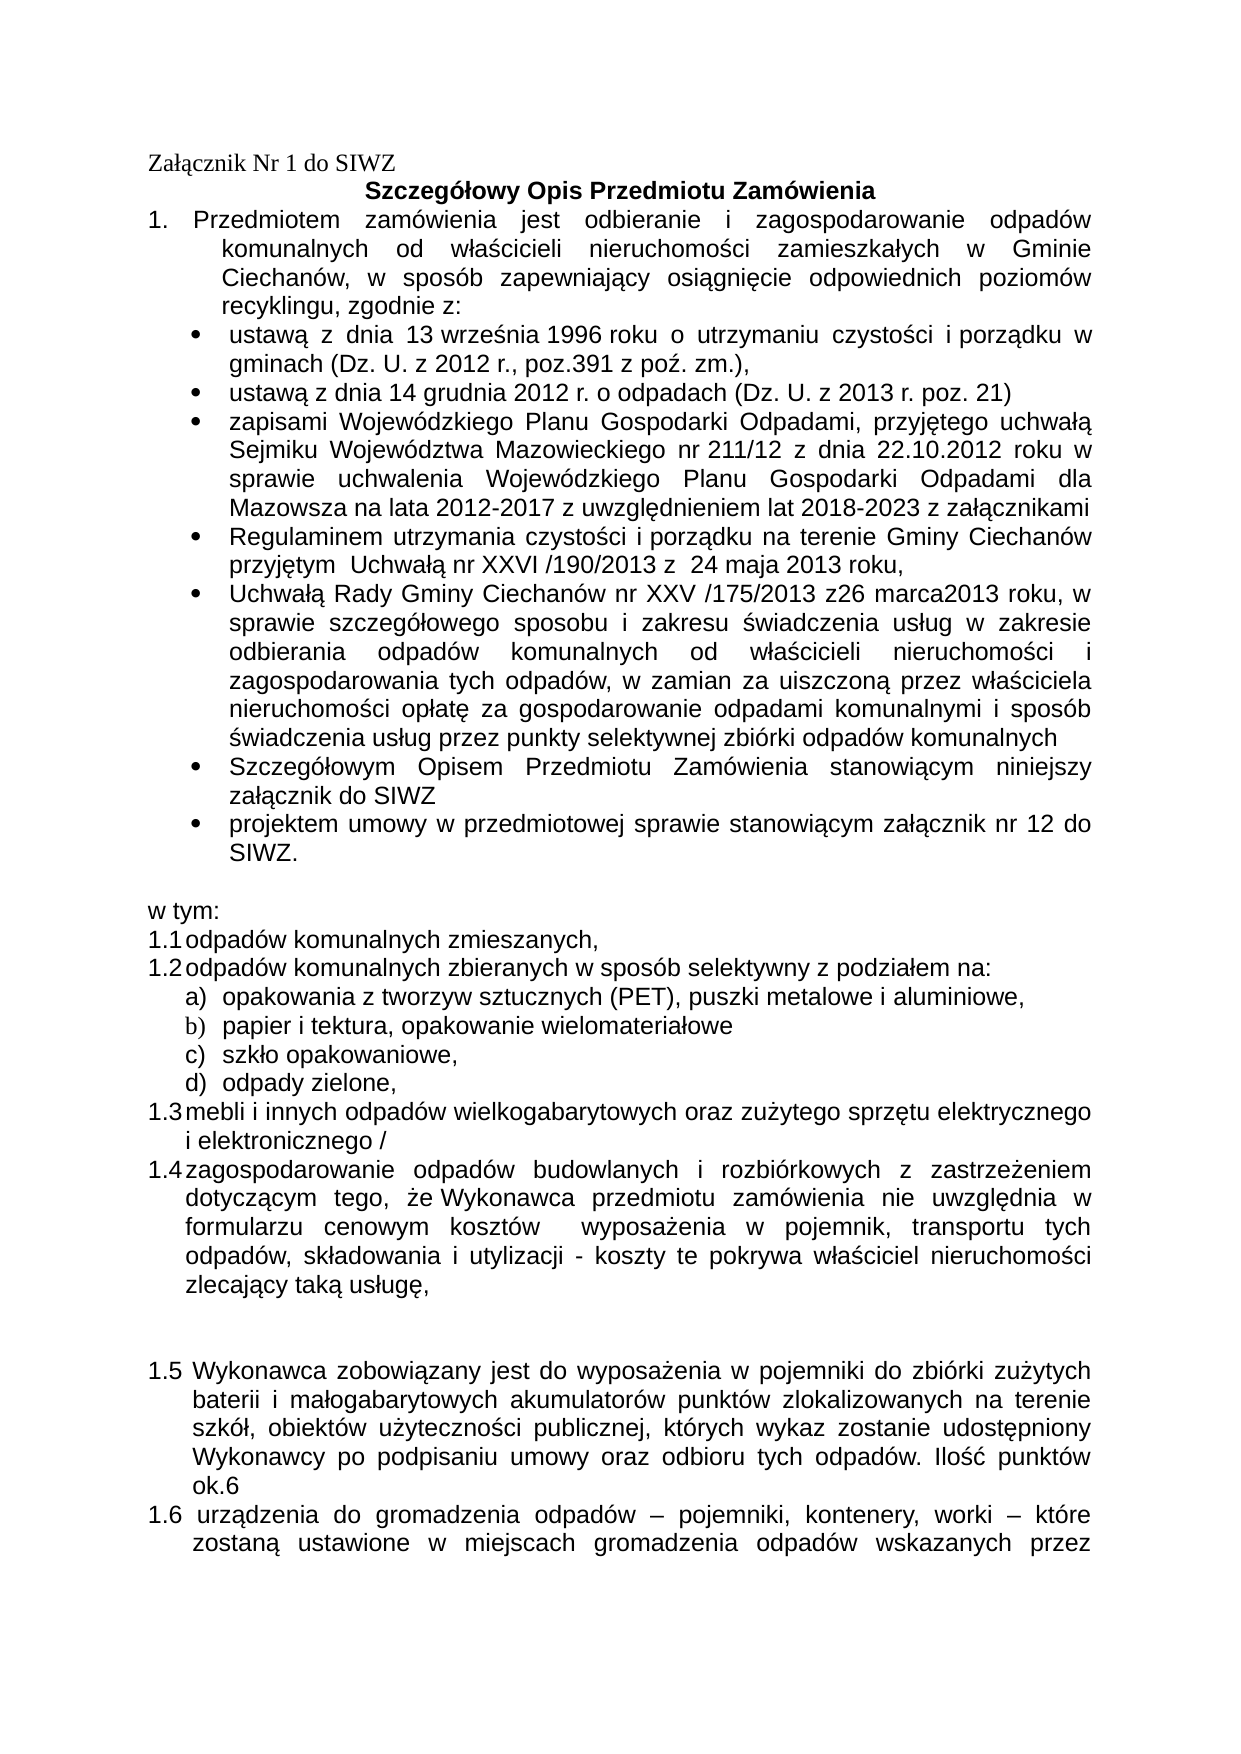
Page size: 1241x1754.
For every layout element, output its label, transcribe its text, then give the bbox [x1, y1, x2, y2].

list 1.6 urządzenia do gromadzenia odpadów – pojemniki, kontenery, worki – które zostaną ustawione w miejscach gromadzenia odpadów wskazanych przez [148, 1500, 1093, 1557]
text 1. Przedmiotem zamówienia jest odbieranie i zagospodarowanie odpadów komunalnych od właścicieli nieruchomości zamieszkałych w Gminie Ciechanów, w sposób zapewniający osiągnięcie odpowiednich poziomów recyklingu, zgodnie z: [148, 205, 1093, 320]
list opakowania z tworzyw sztucznych (PET), puszki metalowe i aluminiowe, [185, 982, 1093, 1011]
list Szczegółowym Opisem Przedmiotu Zamówienia stanowiącym niniejszy załącznik do SIWZ [191, 752, 1093, 809]
list 1.5 Wykonawca zobowiązany jest do wyposażenia w pojemniki do zbiórki zużytych baterii i małogabarytowych akumulatorów punktów zlokalizowanych na terenie szkół, obiektów użyteczności publicznej, których wykaz zostanie udostępniony Wykonawcy po podpisaniu umowy oraz odbioru tych odpadów. Ilość punktów ok.6 [148, 1356, 1093, 1500]
list Regulaminem utrzymania czystości i porządku na terenie Gminy Ciechanów przyjętym Uchwałą nr XXVI /190/2013 z 24 maja 2013 roku, [191, 522, 1093, 579]
text Załącznik Nr 1 do SIWZ [148, 148, 1093, 176]
list zapisami Wojewódzkiego Planu Gospodarki Odpadami, przyjętego uchwałą Sejmiku Województwa Mazowieckiego nr 211/12 z dnia 22.10.2012 roku w sprawie uchwalenia Wojewódzkiego Planu Gospodarki Odpadami dla Mazowsza na lata 2012-2017 z uwzględnieniem lat 2018-2023 z załącznikami [191, 407, 1093, 522]
list odpadów komunalnych zmieszanych, [148, 924, 1093, 953]
list zagospodarowanie odpadów budowlanych i rozbiórkowych z zastrzeżeniem dotyczącym tego, że Wykonawca przedmiotu zamówienia nie uwzględnia w formularzu cenowym kosztów wyposażenia w pojemnik, transportu tych odpadów, składowania i utylizacji - koszty te pokrywa właściciel nieruchomości zlecający taką usługę, [148, 1155, 1093, 1298]
list ustawą z dnia 13 września 1996 roku o utrzymaniu czystości i porządku w gminach (Dz. U. z 2012 r., poz.391 z poź. zm.), [191, 320, 1093, 378]
list szkło opakowaniowe, [185, 1040, 1093, 1068]
list mebli i innych odpadów wielkogabarytowych oraz zużytego sprzętu elektrycznego i elektronicznego / [148, 1097, 1093, 1155]
list ustawą z dnia 14 grudnia 2012 r. o odpadach (Dz. U. z 2013 r. poz. 21) [191, 378, 1093, 407]
list projektem umowy w przedmiotowej sprawie stanowiącym załącznik nr 12 do SIWZ. [191, 809, 1093, 867]
text w tym: [148, 896, 1093, 924]
list odpady zielone, [185, 1068, 1093, 1097]
list papier i tektura, opakowanie wielomateriałowe [185, 1011, 1093, 1040]
text Szczegółowy Opis Przedmiotu Zamówienia [148, 176, 1093, 205]
list odpadów komunalnych zbieranych w sposób selektywny z podziałem na: [148, 953, 1093, 982]
list Uchwałą Rady Gminy Ciechanów nr XXV /175/2013 z26 marca2013 roku, w sprawie szczegółowego sposobu i zakresu świadczenia usług w zakresie odbierania odpadów komunalnych od właścicieli nieruchomości i zagospodarowania tych odpadów, w zamian za uiszczoną przez właściciela nieruchomości opłatę za gospodarowanie odpadami komunalnymi i sposób świadczenia usług przez punkty selektywnej zbiórki odpadów komunalnych [191, 579, 1093, 752]
